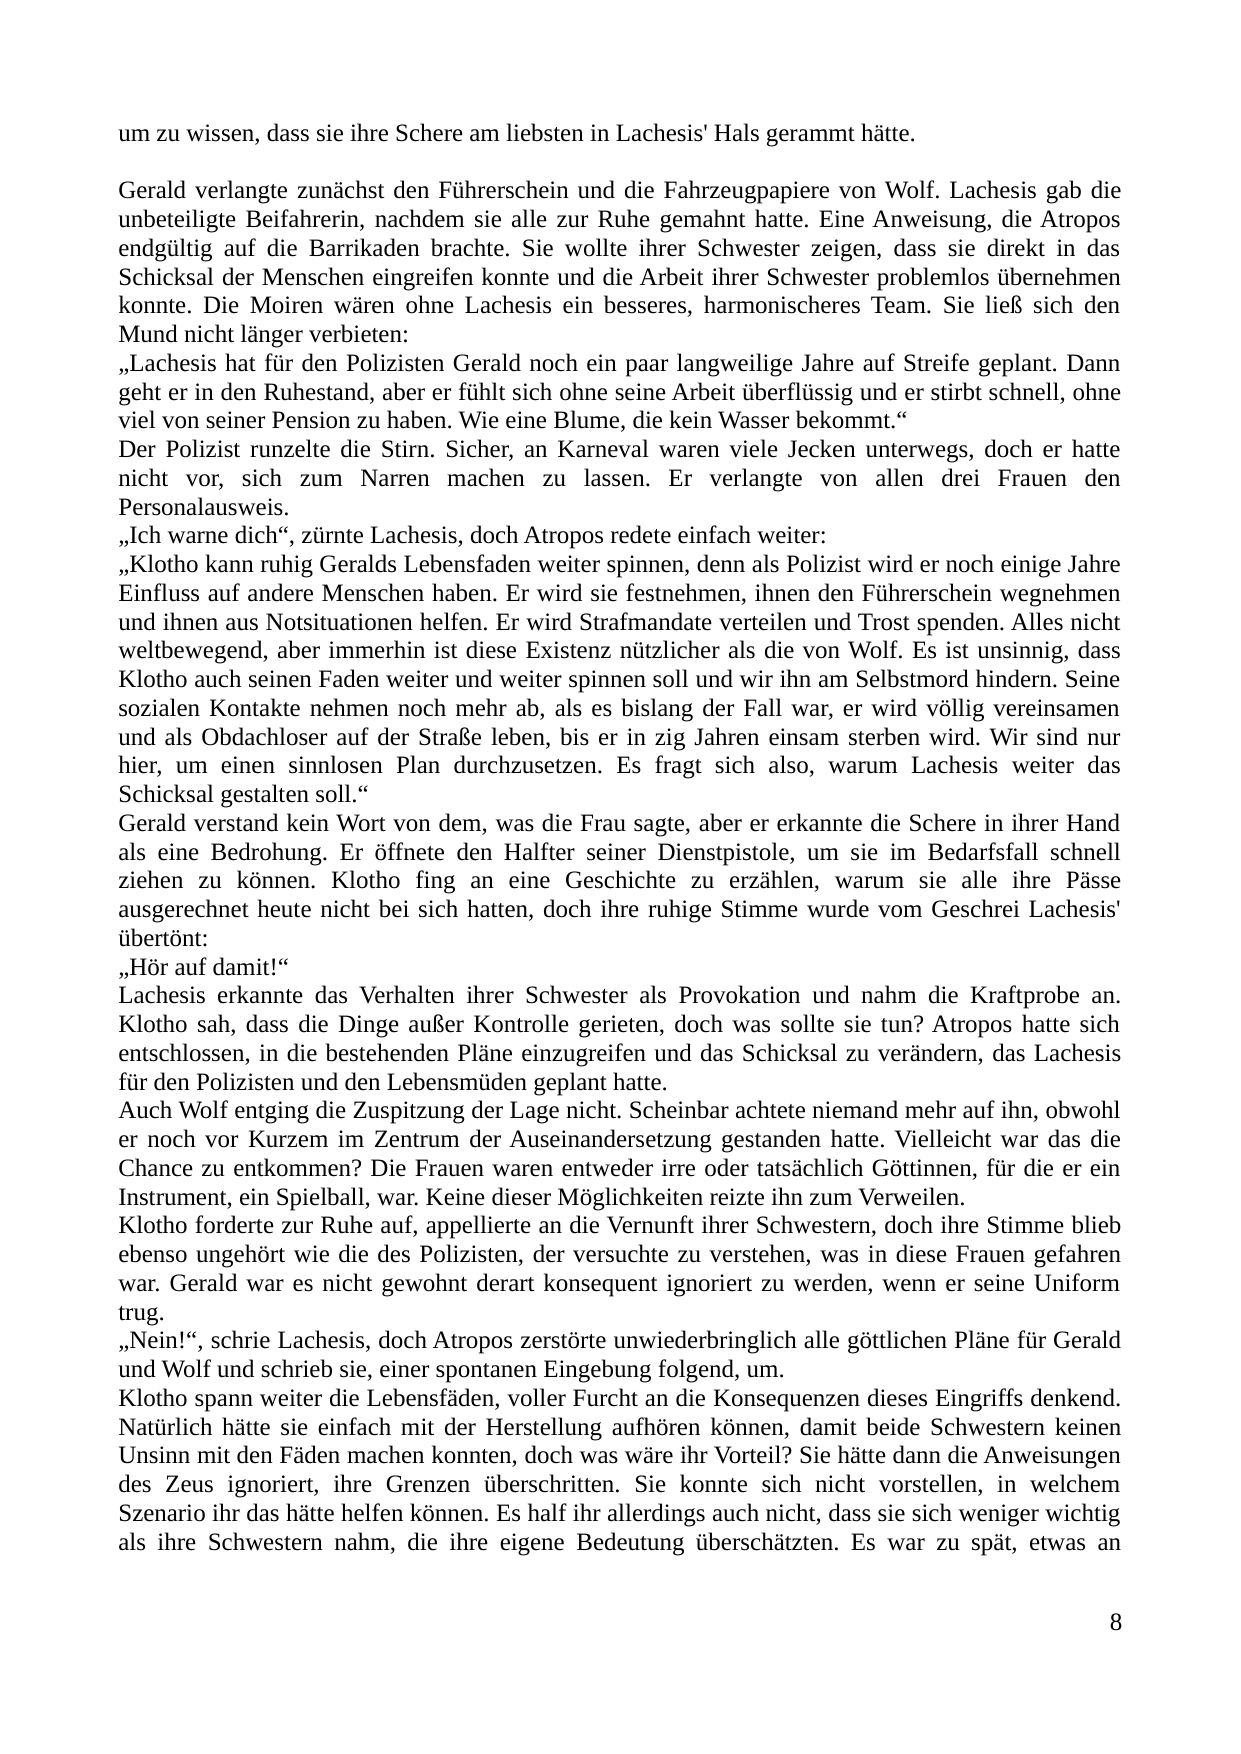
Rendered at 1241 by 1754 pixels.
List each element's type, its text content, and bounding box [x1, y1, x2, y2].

text Der Polizist runzelte die Stirn. Sicher, an Karneval waren viele Jecken unterwegs, doch er hatte nicht vor, sich zum Narren machen zu lassen. Er verlangte von allen drei Frauen den Personalausweis. [118, 434, 1122, 521]
text „Lachesis hat für den Polizisten Gerald noch ein paar langweilige Jahre auf Streife geplant. Dann geht er in den Ruhestand, aber er fühlt sich ohne seine Arbeit überflüssig und er stirbt schnell, ohne viel von seiner Pension zu haben. Wie eine Blume, die kein Wasser bekommt.“ [118, 348, 1122, 434]
text „Hör auf damit!“ [118, 952, 1122, 981]
text Gerald verlangte zunächst den Führerschein und die Fahrzeugpapiere von Wolf. Lachesis gab die unbeteiligte Beifahrerin, nachdem sie alle zur Ruhe gemahnt hatte. Eine Anweisung, die Atropos endgültig auf die Barrikaden brachte. Sie wollte ihrer Schwester zeigen, dass sie direkt in das Schicksal der Menschen eingreifen konnte und die Arbeit ihrer Schwester problemlos übernehmen konnte. Die Moiren wären ohne Lachesis ein besseres, harmonischeres Team. Sie ließ sich den Mund nicht länger verbieten: [118, 176, 1122, 348]
text Lachesis erkannte das Verhalten ihrer Schwester als Provokation und nahm die Kraftprobe an. Klotho sah, dass die Dinge außer Kontrolle gerieten, doch was sollte sie tun? Atropos hatte sich entschlossen, in die bestehenden Pläne einzugreifen und das Schicksal zu verändern, das Lachesis für den Polizisten und den Lebensmüden geplant hatte. [118, 981, 1122, 1096]
text um zu wissen, dass sie ihre Schere am liebsten in Lachesis' Hals gerammt hätte. [118, 118, 1122, 147]
text „Ich warne dich“, zürnte Lachesis, doch Atropos redete einfach weiter: [118, 521, 1122, 549]
text „Nein!“, schrie Lachesis, doch Atropos zerstörte unwiederbringlich alle göttlichen Pläne für Gerald und Wolf und schrieb sie, einer spontanen Eingebung folgend, um. [118, 1326, 1122, 1383]
text Klotho forderte zur Ruhe auf, appellierte an die Vernunft ihrer Schwestern, doch ihre Stimme blieb ebenso ungehört wie die des Polizisten, der versuchte zu verstehen, was in diese Frauen gefahren war. Gerald war es nicht gewohnt derart konsequent ignoriert zu werden, wenn er seine Uniform trug. [118, 1211, 1122, 1326]
text Gerald verstand kein Wort von dem, was die Frau sagte, aber er erkannte die Schere in ihrer Hand als eine Bedrohung. Er öffnete den Halfter seiner Dienstpistole, um sie im Bedarfsfall schnell ziehen zu können. Klotho fing an eine Geschichte zu erzählen, warum sie alle ihre Pässe ausgerechnet heute nicht bei sich hatten, doch ihre ruhige Stimme wurde vom Geschrei Lachesis' übertönt: [118, 808, 1122, 952]
text „Klotho kann ruhig Geralds Lebensfaden weiter spinnen, denn als Polizist wird er noch einige Jahre Einfluss auf andere Menschen haben. Er wird sie festnehmen, ihnen den Führerschein wegnehmen und ihnen aus Notsituationen helfen. Er wird Strafmandate verteilen und Trost spenden. Alles nicht weltbewegend, aber immerhin ist diese Existenz nützlicher als die von Wolf. Es ist unsinnig, dass Klotho auch seinen Faden weiter und weiter spinnen soll und wir ihn am Selbstmord hindern. Seine sozialen Kontakte nehmen noch mehr ab, als es bislang der Fall war, er wird völlig vereinsamen und als Obdachloser auf der Straße leben, bis er in zig Jahren einsam sterben wird. Wir sind nur hier, um einen sinnlosen Plan durchzusetzen. Es fragt sich also, warum Lachesis weiter das Schicksal gestalten soll.“ [118, 549, 1122, 808]
text Auch Wolf entging die Zuspitzung der Lage nicht. Scheinbar achtete niemand mehr auf ihn, obwohl er noch vor Kurzem im Zentrum der Auseinandersetzung gestanden hatte. Vielleicht war das die Chance zu entkommen? Die Frauen waren entweder irre oder tatsächlich Göttinnen, für die er ein Instrument, ein Spielball, war. Keine dieser Möglichkeiten reizte ihn zum Verweilen. [118, 1096, 1122, 1211]
text Klotho spann weiter die Lebensfäden, voller Furcht an die Konsequenzen dieses Eingriffs denkend. Natürlich hätte sie einfach mit der Herstellung aufhören können, damit beide Schwestern keinen Unsinn mit den Fäden machen konnten, doch was wäre ihr Vorteil? Sie hätte dann die Anweisungen des Zeus ignoriert, ihre Grenzen überschritten. Sie konnte sich nicht vorstellen, in welchem Szenario ihr das hätte helfen können. Es half ihr allerdings auch nicht, dass sie sich weniger wichtig als ihre Schwestern nahm, die ihre eigene Bedeutung überschätzten. Es war zu spät, etwas an [118, 1383, 1122, 1556]
